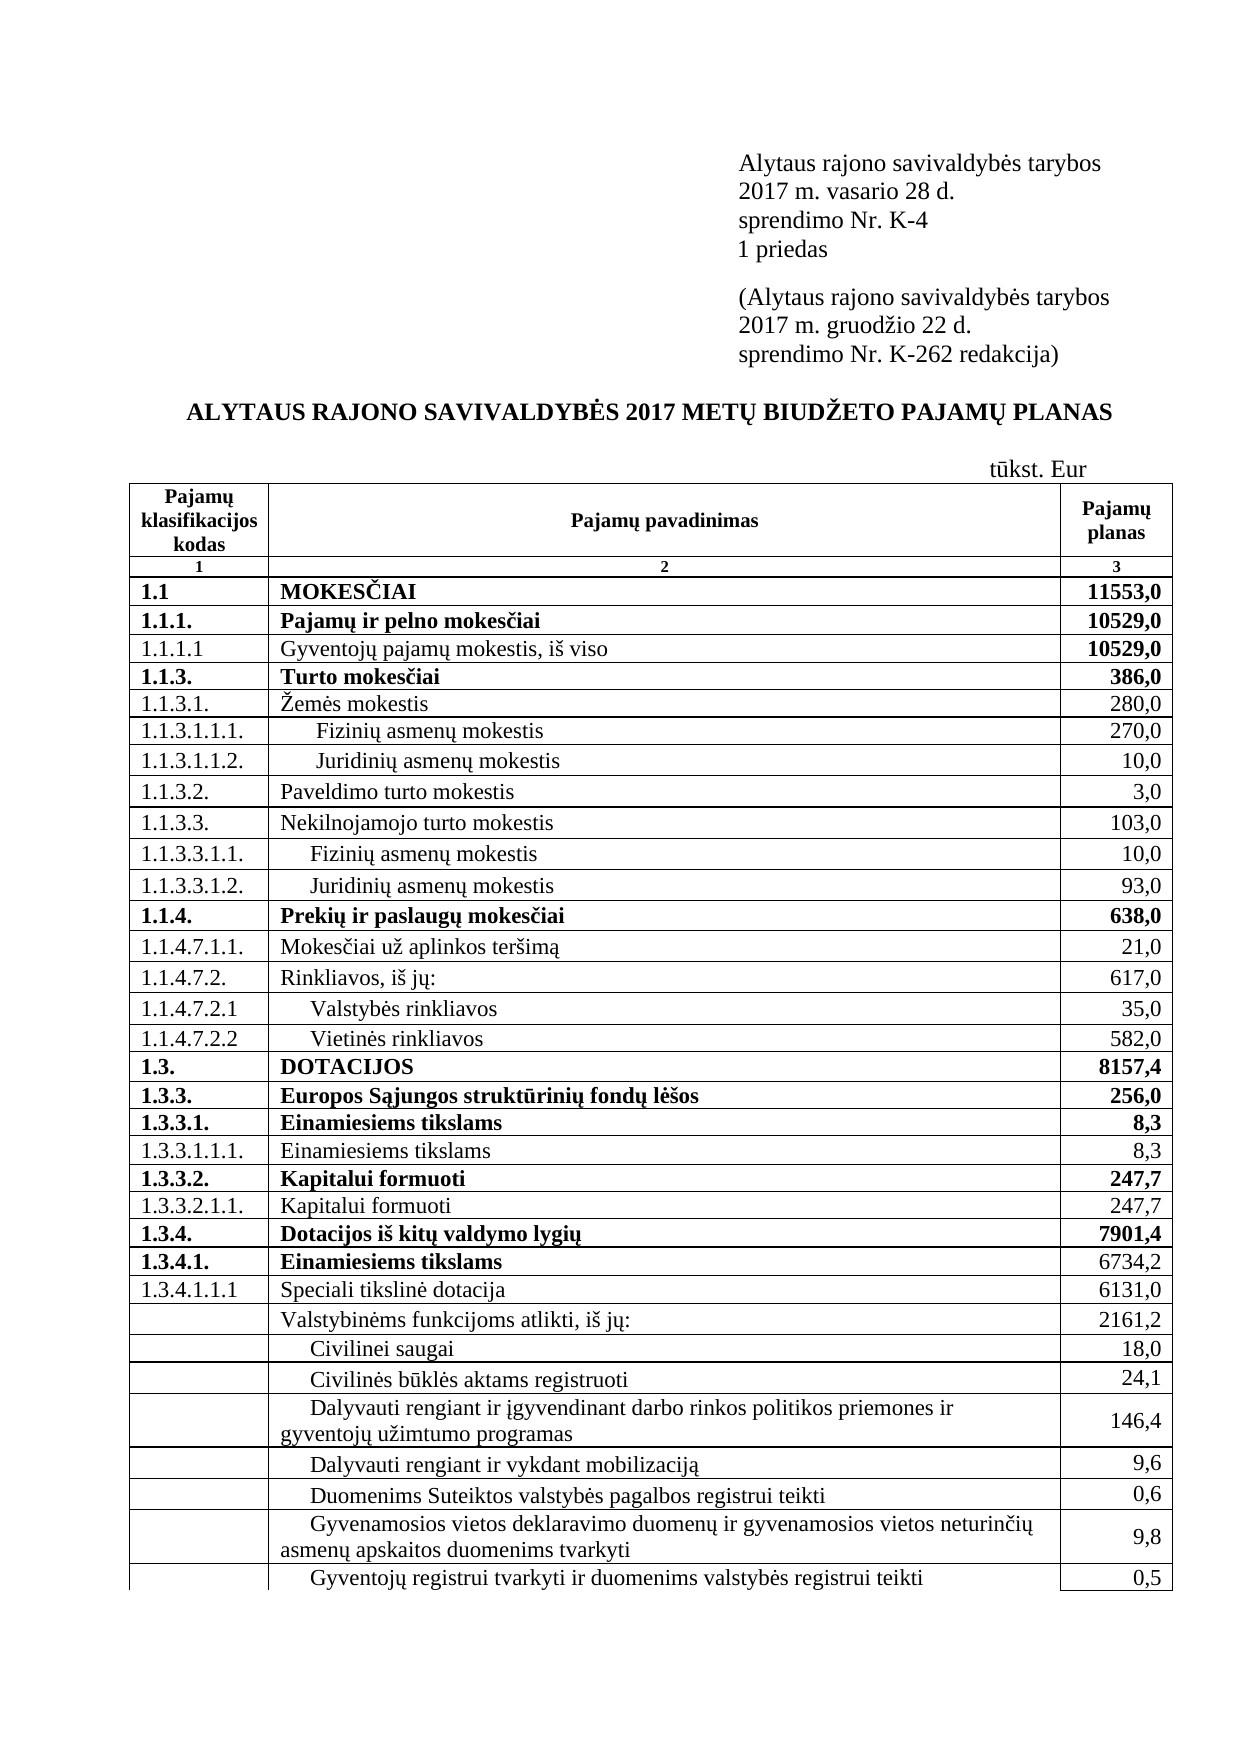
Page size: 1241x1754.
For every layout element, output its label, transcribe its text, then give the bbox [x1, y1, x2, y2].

table_cell 1.1.4.7.2.2 [130, 1025, 268, 1051]
table_cell 1.1.4.7.1.1. [130, 931, 268, 961]
table_cell Europos Sąjungos struktūrinių fondų lėšos [269, 1082, 1060, 1108]
table_cell Civilinės būklės aktams registruoti [269, 1363, 1060, 1393]
table_cell 93,0 [1061, 870, 1172, 900]
table_cell Dalyvauti rengiant ir įgyvendinant darbo rinkos politikos priemones ir gyventojų užimtumo programas [269, 1394, 1060, 1446]
table_cell 10529,0 [1061, 606, 1172, 634]
table_cell 1.1.3. [130, 663, 268, 689]
table_cell 35,0 [1061, 993, 1172, 1023]
table_cell [130, 1304, 268, 1334]
table_cell 6734,2 [1061, 1248, 1172, 1274]
table_cell Einamiesiems tikslams [269, 1136, 1060, 1163]
table_cell 3,0 [1061, 776, 1172, 806]
table_cell 10,0 [1061, 839, 1172, 869]
text 1 priedas [737, 234, 1181, 263]
table_cell 8,3 [1061, 1109, 1172, 1135]
table_cell Fizinių asmenų mokestis [269, 718, 1060, 744]
text sprendimo Nr. K-4 [118, 205, 1181, 234]
table_cell 103,0 [1061, 808, 1172, 838]
table_cell DOTACIJOS [269, 1052, 1060, 1081]
table_cell 386,0 [1061, 663, 1172, 689]
table_cell 2161,2 [1061, 1304, 1172, 1334]
table_cell [130, 1363, 268, 1393]
table_cell Gyventojų registrui tvarkyti ir duomenims valstybės registrui teikti [269, 1564, 1060, 1590]
table_cell 10529,0 [1061, 635, 1172, 662]
table_cell 1.3.3. [130, 1082, 268, 1108]
table_cell Paveldimo turto mokestis [269, 776, 1060, 806]
table_cell Juridinių asmenų mokestis [269, 870, 1060, 900]
table_cell 1.3.4.1.1.1 [130, 1276, 268, 1303]
table_cell 256,0 [1061, 1082, 1172, 1108]
table_cell Nekilnojamojo turto mokestis [269, 808, 1060, 838]
table_cell 3 [1061, 557, 1172, 576]
table_cell Prekių ir paslaugų mokesčiai [269, 901, 1060, 930]
table_cell 11553,0 [1061, 578, 1172, 604]
table_cell 1.1.4. [130, 901, 268, 930]
table_cell Žemės mokestis [269, 690, 1060, 716]
table_cell 146,4 [1061, 1394, 1172, 1446]
table_cell Speciali tikslinė dotacija [269, 1276, 1060, 1303]
table_cell Fizinių asmenų mokestis [269, 839, 1060, 869]
table_cell 617,0 [1061, 962, 1172, 992]
table_cell 270,0 [1061, 718, 1172, 744]
text ALYTAUS RAJONO SAVIVALDYBĖS 2017 METŲ BIUDŽETO PAJAMŲ PLANAS [118, 397, 1181, 426]
table_cell 1.1.1.1 [130, 635, 268, 662]
table_cell 1.1.1. [130, 606, 268, 634]
table_cell 1.3.3.1. [130, 1109, 268, 1135]
table_cell 1.1.4.7.2. [130, 962, 268, 992]
table_cell [130, 1564, 268, 1590]
table_header Pajamų pavadinimas [269, 484, 1060, 556]
text Alytaus rajono savivaldybės tarybos [118, 148, 1181, 176]
table_cell 1.1 [130, 578, 268, 604]
table_cell 1.1.3.1. [130, 690, 268, 716]
table_cell Juridinių asmenų mokestis [269, 745, 1060, 775]
table_cell 1.1.3.1.1.2. [130, 745, 268, 775]
table_cell [130, 1510, 268, 1563]
table_cell MOKESČIAI [269, 578, 1060, 604]
table_cell Valstybinėms funkcijoms atlikti, iš jų: [269, 1304, 1060, 1334]
table_cell 1.3.3.2. [130, 1165, 268, 1191]
table_cell [130, 1479, 268, 1509]
table_cell 1.1.3.1.1.1. [130, 718, 268, 744]
table_cell 1.1.4.7.2.1 [130, 993, 268, 1023]
table_cell 1.1.3.3.1.1. [130, 839, 268, 869]
text 2017 m. gruodžio 22 d. [118, 311, 1181, 339]
table_header Pajamų klasifikacijos kodas [130, 484, 268, 556]
table_cell Turto mokesčiai [269, 663, 1060, 689]
table_cell 7901,4 [1061, 1219, 1172, 1246]
table_cell 1.1.3.2. [130, 776, 268, 806]
table_cell Vietinės rinkliavos [269, 1025, 1060, 1051]
table_cell Kapitalui formuoti [269, 1165, 1060, 1191]
table_cell 1.3.3.1.1.1. [130, 1136, 268, 1163]
table_cell Rinkliavos, iš jų: [269, 962, 1060, 992]
table_cell 1.1.3.3. [130, 808, 268, 838]
table_cell 21,0 [1061, 931, 1172, 961]
table_cell Dotacijos iš kitų valdymo lygių [269, 1219, 1060, 1246]
table_cell 1.3.4. [130, 1219, 268, 1246]
text tūkst. Eur [118, 454, 1181, 483]
table_cell Einamiesiems tikslams [269, 1248, 1060, 1274]
table_header Pajamų planas [1061, 484, 1172, 556]
table_cell 582,0 [1061, 1025, 1172, 1051]
table_cell 8157,4 [1061, 1052, 1172, 1081]
table_cell Valstybės rinkliavos [269, 993, 1060, 1023]
table_cell 8,3 [1061, 1136, 1172, 1163]
table_cell 638,0 [1061, 901, 1172, 930]
table_cell Mokesčiai už aplinkos teršimą [269, 931, 1060, 961]
table_cell Duomenims Suteiktos valstybės pagalbos registrui teikti [269, 1479, 1060, 1509]
text 2017 m. vasario 28 d. [118, 176, 1181, 205]
table_cell 0,5 [1061, 1564, 1172, 1590]
table_cell 9,8 [1061, 1510, 1172, 1563]
table_cell Dalyvauti rengiant ir vykdant mobilizaciją [269, 1448, 1060, 1478]
table_cell 1.1.3.3.1.2. [130, 870, 268, 900]
table_cell Kapitalui formuoti [269, 1192, 1060, 1218]
table_cell Pajamų ir pelno mokesčiai [269, 606, 1060, 634]
table_cell Civilinei saugai [269, 1335, 1060, 1361]
table_cell 10,0 [1061, 745, 1172, 775]
table_cell 1 [130, 557, 268, 576]
table_cell 0,6 [1061, 1479, 1172, 1509]
table_cell Einamiesiems tikslams [269, 1109, 1060, 1135]
table_cell 6131,0 [1061, 1276, 1172, 1303]
table_cell 1.3.4.1. [130, 1248, 268, 1274]
table_cell 1.3. [130, 1052, 268, 1081]
table_cell 1.3.3.2.1.1. [130, 1192, 268, 1218]
table_cell [130, 1448, 268, 1478]
table_cell 280,0 [1061, 690, 1172, 716]
table_cell Gyvenamosios vietos deklaravimo duomenų ir gyvenamosios vietos neturinčių asmenų apskaitos duomenims tvarkyti [269, 1510, 1060, 1563]
text (Alytaus rajono savivaldybės tarybos [118, 282, 1181, 311]
table_cell 2 [269, 557, 1060, 576]
table_cell 24,1 [1061, 1363, 1172, 1393]
table_cell 9,6 [1061, 1448, 1172, 1478]
text sprendimo Nr. K-262 redakcija) [118, 339, 1181, 368]
table_cell 247,7 [1061, 1165, 1172, 1191]
table_cell [130, 1394, 268, 1446]
table_cell 18,0 [1061, 1335, 1172, 1361]
table_cell 247,7 [1061, 1192, 1172, 1218]
table_cell Gyventojų pajamų mokestis, iš viso [269, 635, 1060, 662]
table_cell [130, 1335, 268, 1361]
